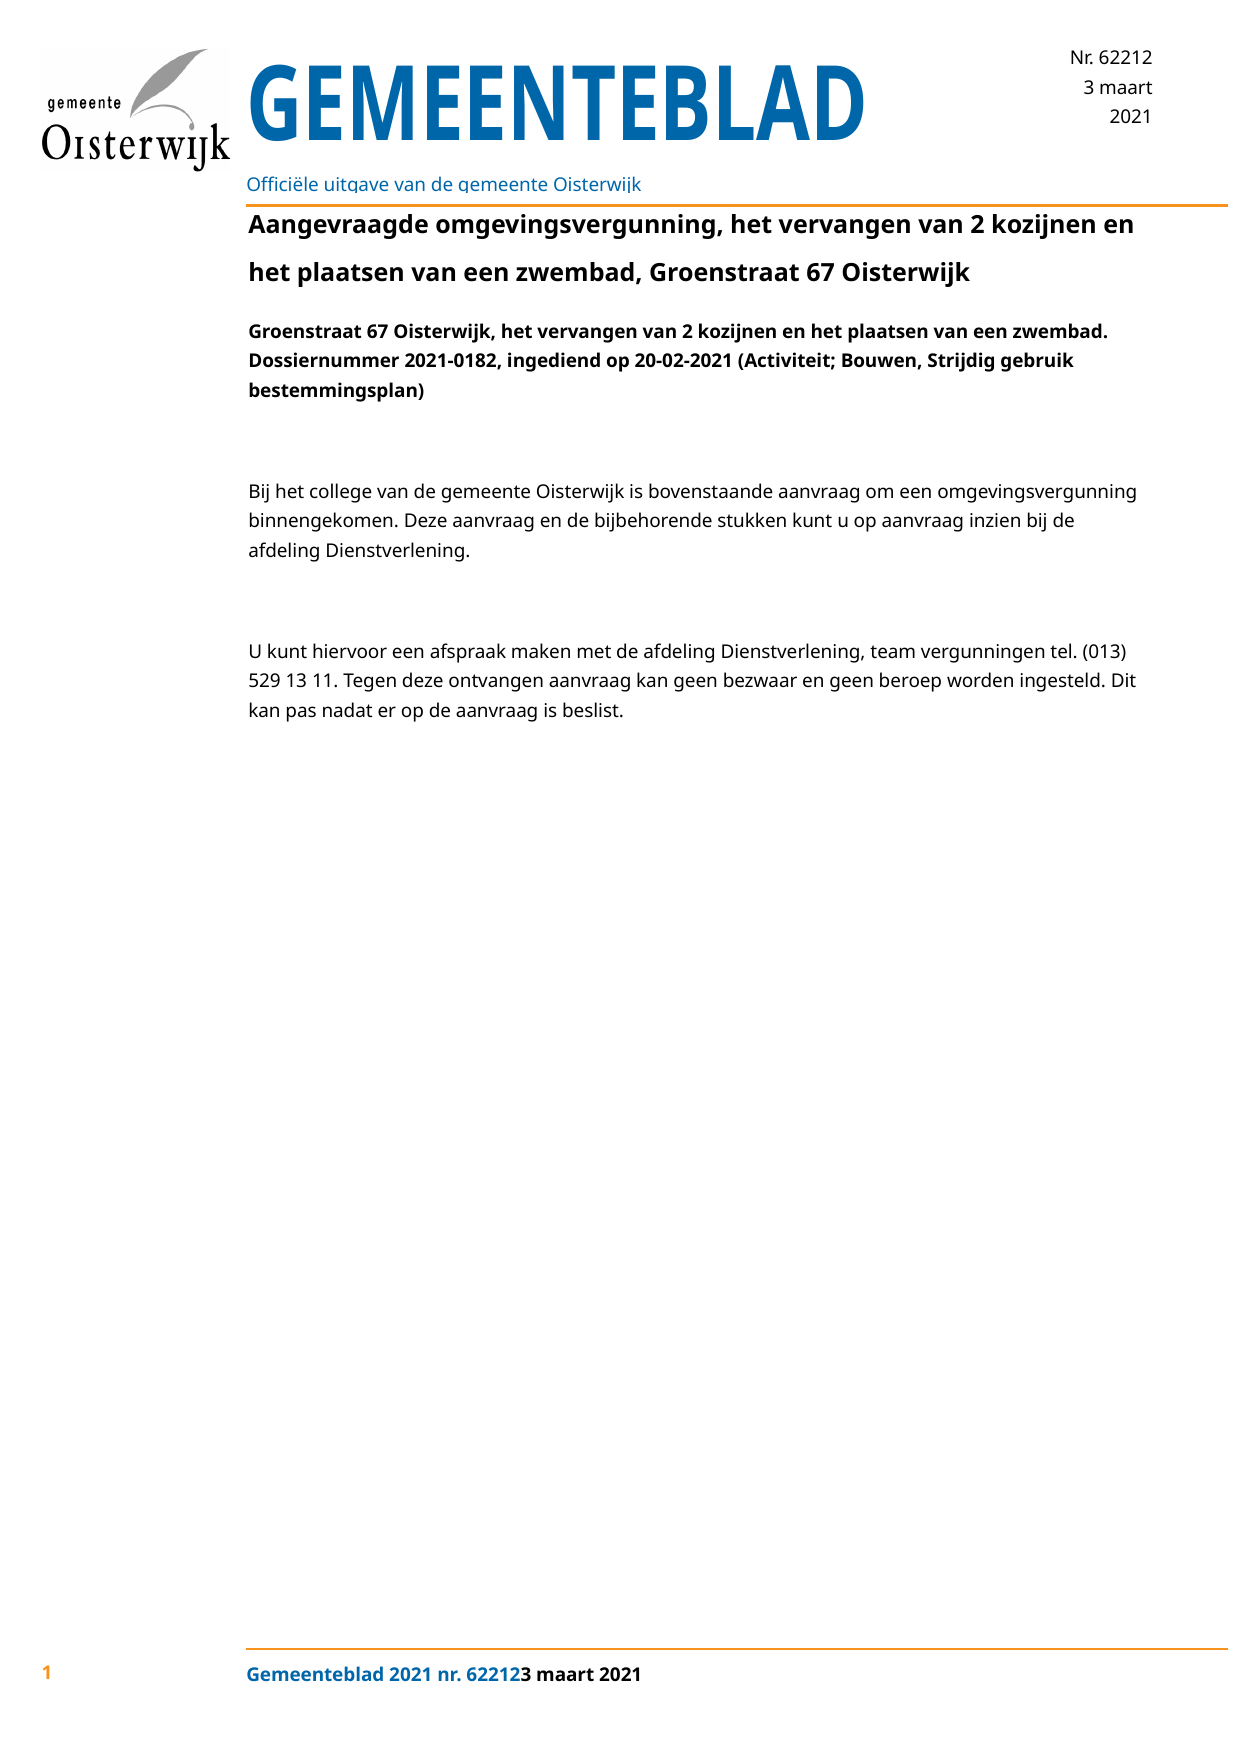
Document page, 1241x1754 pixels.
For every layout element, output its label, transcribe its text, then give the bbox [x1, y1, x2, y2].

text Aangevraagde omgevingsvergunning, het vervangen van 2 kozijnen en het plaatsen van een zwembad, Groenstraat 67 Oisterwijk [248, 207, 1152, 288]
text U kunt hiervoor een afspraak maken met de afdeling Dienstverlening, team vergunningen tel. (013) 529 13 11. Tegen deze ontvangen aanvraag kan geen bezwaar en geen beroep worden ingesteld. Dit kan pas nadat er op de aanvraag is beslist. [248, 638, 1152, 723]
text Bij het college van de gemeente Oisterwijk is bovenstaande aanvraag om een omgevingsvergunning binnengekomen. Deze aanvraag en de bijbehorende stukken kunt u op aanvraag inzien bij de afdeling Dienstverlening. [248, 478, 1152, 563]
picture [41, 47, 231, 172]
text Groenstraat 67 Oisterwijk, het vervangen van 2 kozijnen en het plaatsen van een zwembad. Dossiernummer 2021-0182, ingediend op 20-02-2021 (Activiteit; Bouwen, Strijdig gebruik bestemmingsplan) [248, 318, 1152, 403]
